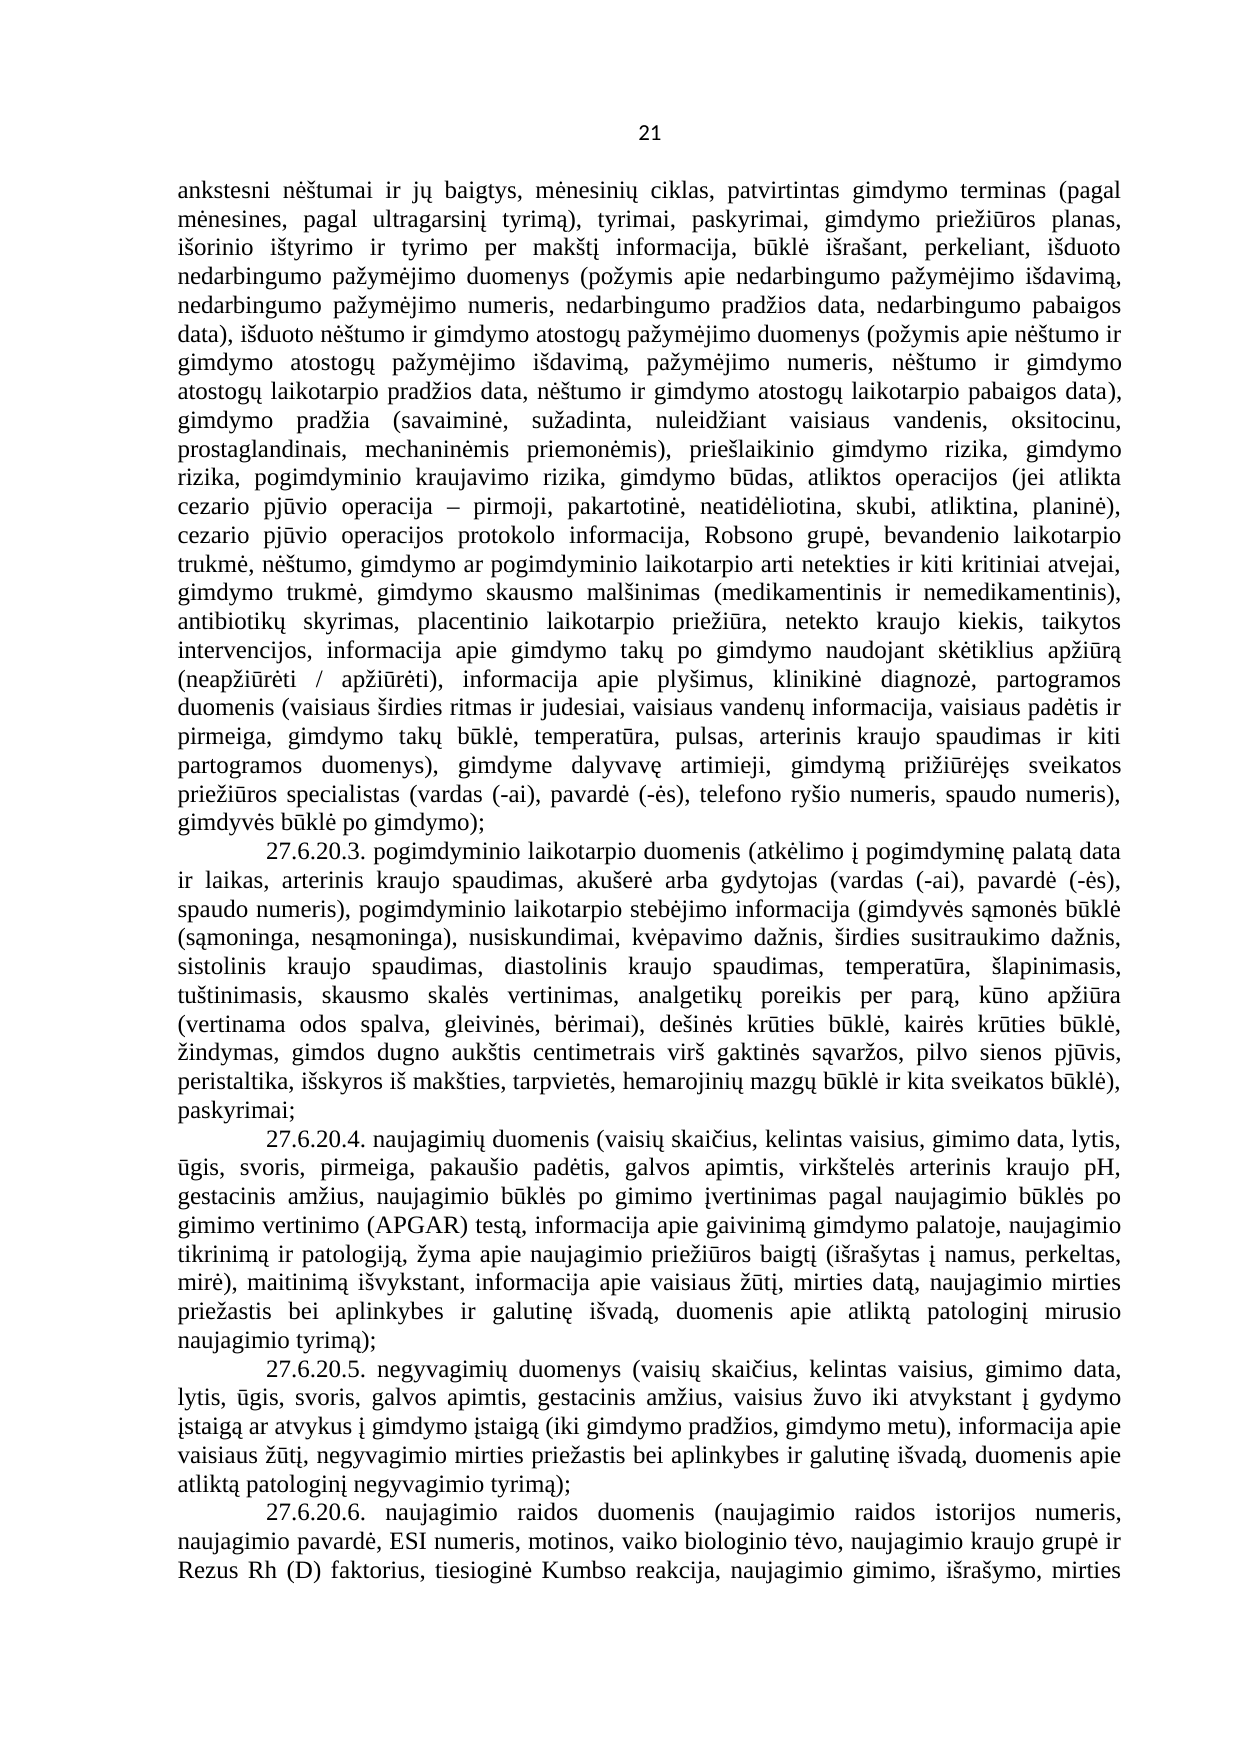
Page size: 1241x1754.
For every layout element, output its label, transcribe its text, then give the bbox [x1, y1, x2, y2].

text 27.6.20.4. naujagimių duomenis (vaisių skaičius, kelintas vaisius, gimimo data, lytis, ūgis, svoris, pirmeiga, pakaušio padėtis, galvos apimtis, virkštelės arterinis kraujo pH, gestacinis amžius, naujagimio būklės po gimimo įvertinimas pagal naujagimio būklės po gimimo vertinimo (APGAR) testą, informacija apie gaivinimą gimdymo palatoje, naujagimio tikrinimą ir patologiją, žyma apie naujagimio priežiūros baigtį (išrašytas į namus, perkeltas, mirė), maitinimą išvykstant, informacija apie vaisiaus žūtį, mirties datą, naujagimio mirties priežastis bei aplinkybes ir galutinę išvadą, duomenis apie atliktą patologinį mirusio naujagimio tyrimą); [177, 1124, 1122, 1354]
text 27.6.20.5. negyvagimių duomenys (vaisių skaičius, kelintas vaisius, gimimo data, lytis, ūgis, svoris, galvos apimtis, gestacinis amžius, vaisius žuvo iki atvykstant į gydymo įstaigą ar atvykus į gimdymo įstaigą (iki gimdymo pradžios, gimdymo metu), informacija apie vaisiaus žūtį, negyvagimio mirties priežastis bei aplinkybes ir galutinę išvadą, duomenis apie atliktą patologinį negyvagimio tyrimą); [177, 1354, 1122, 1497]
text 27.6.20.6. naujagimio raidos duomenis (naujagimio raidos istorijos numeris, naujagimio pavardė, ESI numeris, motinos, vaiko biologinio tėvo, naujagimio kraujo grupė ir Rezus Rh (D) faktorius, tiesioginė Kumbso reakcija, naujagimio gimimo, išrašymo, mirties [177, 1497, 1122, 1584]
text 27.6.20.3. pogimdyminio laikotarpio duomenis (atkėlimo į pogimdyminę palatą data ir laikas, arterinis kraujo spaudimas, akušerė arba gydytojas (vardas (-ai), pavardė (-ės), spaudo numeris), pogimdyminio laikotarpio stebėjimo informacija (gimdyvės sąmonės būklė (sąmoninga, nesąmoninga), nusiskundimai, kvėpavimo dažnis, širdies susitraukimo dažnis, sistolinis kraujo spaudimas, diastolinis kraujo spaudimas, temperatūra, šlapinimasis, tuštinimasis, skausmo skalės vertinimas, analgetikų poreikis per parą, kūno apžiūra (vertinama odos spalva, gleivinės, bėrimai), dešinės krūties būklė, kairės krūties būklė, žindymas, gimdos dugno aukštis centimetrais virš gaktinės sąvaržos, pilvo sienos pjūvis, peristaltika, išskyros iš makšties, tarpvietės, hemarojinių mazgų būklė ir kita sveikatos būklė), paskyrimai; [177, 836, 1122, 1124]
text ankstesni nėštumai ir jų baigtys, mėnesinių ciklas, patvirtintas gimdymo terminas (pagal mėnesines, pagal ultragarsinį tyrimą), tyrimai, paskyrimai, gimdymo priežiūros planas, išorinio ištyrimo ir tyrimo per makštį informacija, būklė išrašant, perkeliant, išduoto nedarbingumo pažymėjimo duomenys (požymis apie nedarbingumo pažymėjimo išdavimą, nedarbingumo pažymėjimo numeris, nedarbingumo pradžios data, nedarbingumo pabaigos data), išduoto nėštumo ir gimdymo atostogų pažymėjimo duomenys (požymis apie nėštumo ir gimdymo atostogų pažymėjimo išdavimą, pažymėjimo numeris, nėštumo ir gimdymo atostogų laikotarpio pradžios data, nėštumo ir gimdymo atostogų laikotarpio pabaigos data), gimdymo pradžia (savaiminė, sužadinta, nuleidžiant vaisiaus vandenis, oksitocinu, prostaglandinais, mechaninėmis priemonėmis), priešlaikinio gimdymo rizika, gimdymo rizika, pogimdyminio kraujavimo rizika, gimdymo būdas, atliktos operacijos (jei atlikta cezario pjūvio operacija – pirmoji, pakartotinė, neatidėliotina, skubi, atliktina, planinė), cezario pjūvio operacijos protokolo informacija, Robsono grupė, bevandenio laikotarpio trukmė, nėštumo, gimdymo ar pogimdyminio laikotarpio arti netekties ir kiti kritiniai atvejai, gimdymo trukmė, gimdymo skausmo malšinimas (medikamentinis ir nemedikamentinis), antibiotikų skyrimas, placentinio laikotarpio priežiūra, netekto kraujo kiekis, taikytos intervencijos, informacija apie gimdymo takų po gimdymo naudojant skėtiklius apžiūrą (neapžiūrėti / apžiūrėti), informacija apie plyšimus, klinikinė diagnozė, partogramos duomenis (vaisiaus širdies ritmas ir judesiai, vaisiaus vandenų informacija, vaisiaus padėtis ir pirmeiga, gimdymo takų būklė, temperatūra, pulsas, arterinis kraujo spaudimas ir kiti partogramos duomenys), gimdyme dalyvavę artimieji, gimdymą prižiūrėjęs sveikatos priežiūros specialistas (vardas (-ai), pavardė (-ės), telefono ryšio numeris, spaudo numeris), gimdyvės būklė po gimdymo); [177, 175, 1122, 836]
